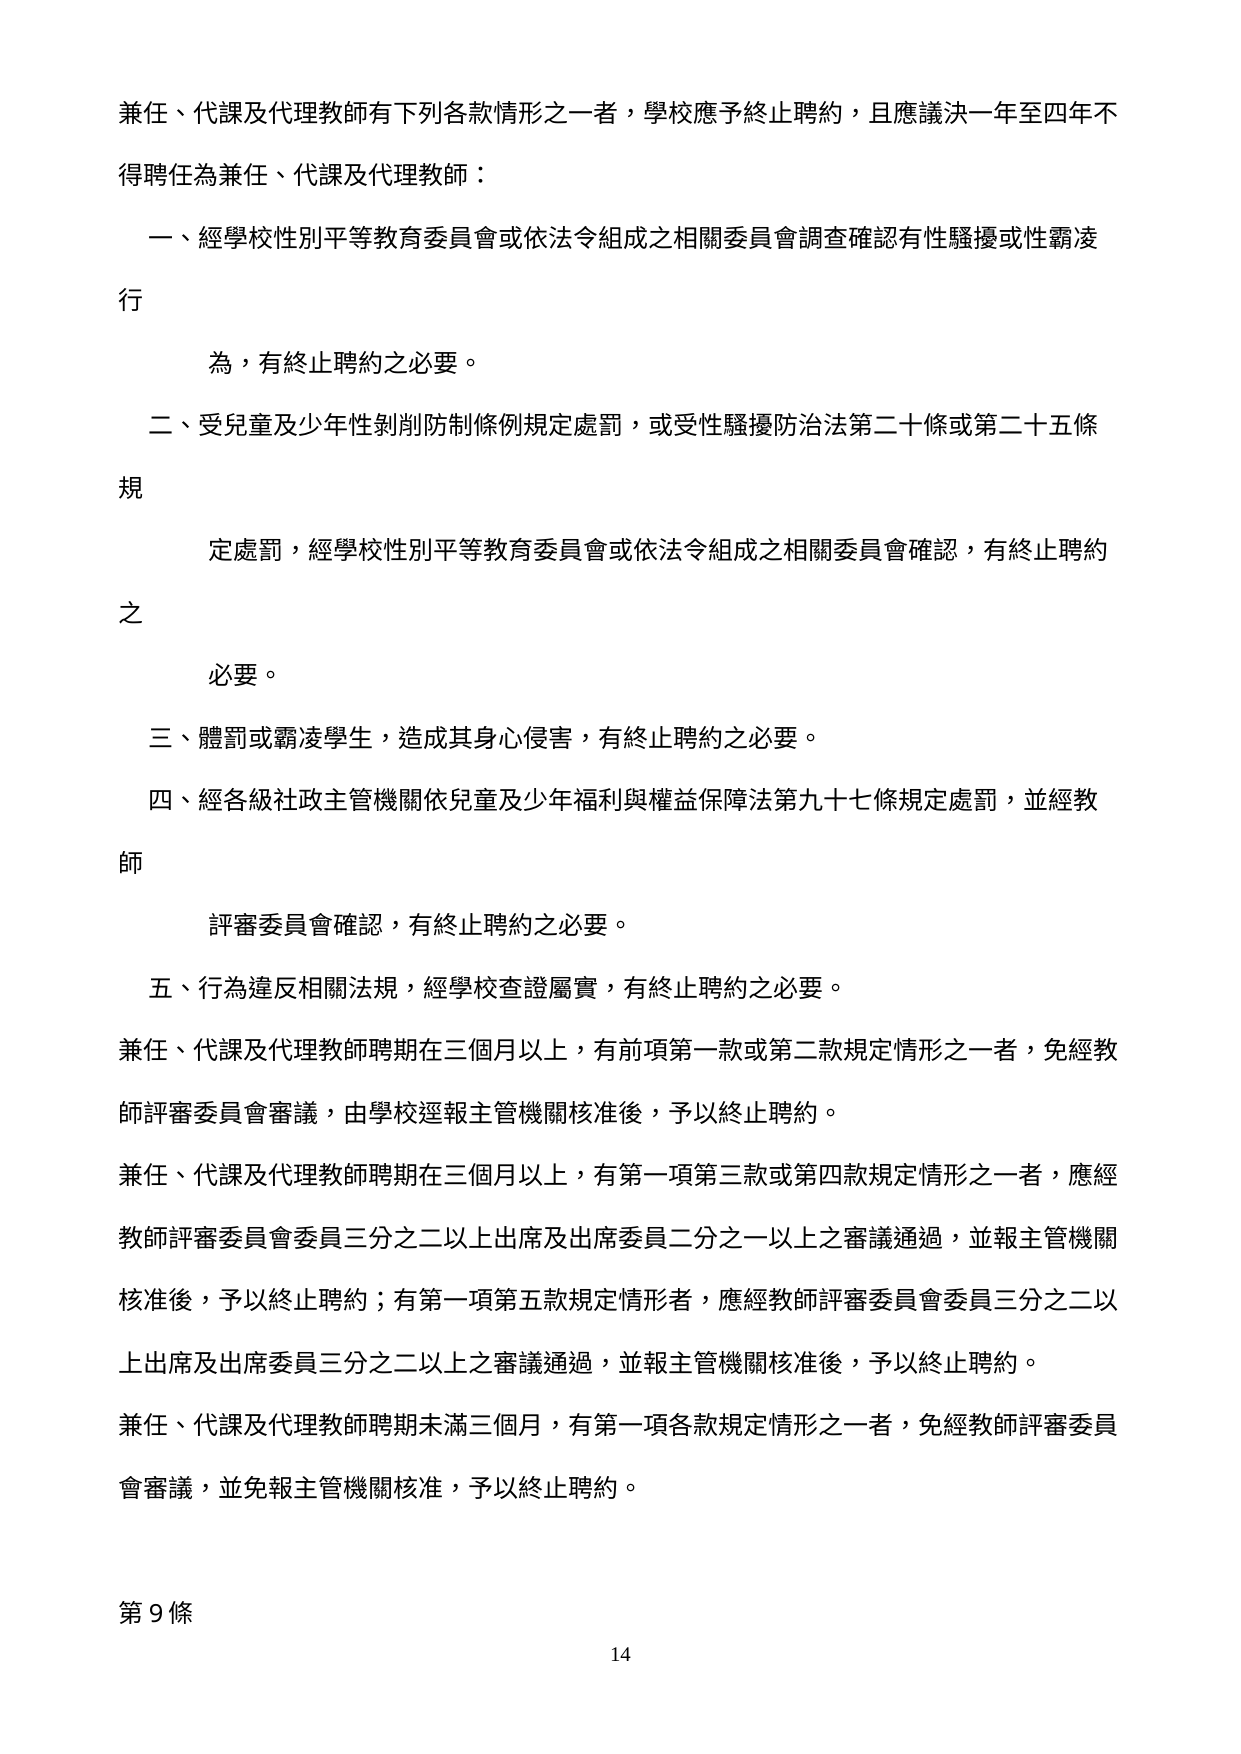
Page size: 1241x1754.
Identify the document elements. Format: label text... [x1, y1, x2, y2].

text 評審委員會確認，有終止聘約之必要。 [118, 882, 1122, 944]
text 兼任、代課及代理教師有下列各款情形之一者，學校應予終止聘約，且應議決一年至四年不得聘任為兼任、代課及代理教師： [118, 69, 1122, 194]
text 一、經學校性別平等教育委員會或依法令組成之相關委員會調查確認有性騷擾或性霸凌行 [118, 194, 1122, 319]
text 定處罰，經學校性別平等教育委員會或依法令組成之相關委員會確認，有終止聘約之 [118, 507, 1122, 632]
text 兼任、代課及代理教師聘期在三個月以上，有前項第一款或第二款規定情形之一者，免經教師評審委員會審議，由學校逕報主管機關核准後，予以終止聘約。 [118, 1007, 1122, 1132]
text 四、經各級社政主管機關依兒童及少年福利與權益保障法第九十七條規定處罰，並經教師 [118, 757, 1122, 882]
text 必要。 [118, 632, 1122, 694]
text 兼任、代課及代理教師聘期在三個月以上，有第一項第三款或第四款規定情形之一者，應經教師評審委員會委員三分之二以上出席及出席委員二分之一以上之審議通過，並報主管機關核准後，予以終止聘約；有第一項第五款規定情形者，應經教師評審委員會委員三分之二以上出席及出席委員三分之二以上之審議通過，並報主管機關核准後，予以終止聘約。 [118, 1132, 1122, 1382]
text 為，有終止聘約之必要。 [118, 319, 1122, 382]
text 第9條 [118, 1569, 1122, 1632]
text 三、體罰或霸凌學生，造成其身心侵害，有終止聘約之必要。 [118, 694, 1122, 757]
text 二、受兒童及少年性剝削防制條例規定處罰，或受性騷擾防治法第二十條或第二十五條規 [118, 382, 1122, 507]
text 兼任、代課及代理教師聘期未滿三個月，有第一項各款規定情形之一者，免經教師評審委員會審議，並免報主管機關核准，予以終止聘約。 [118, 1382, 1122, 1507]
text 五、行為違反相關法規，經學校查證屬實，有終止聘約之必要。 [118, 944, 1122, 1007]
